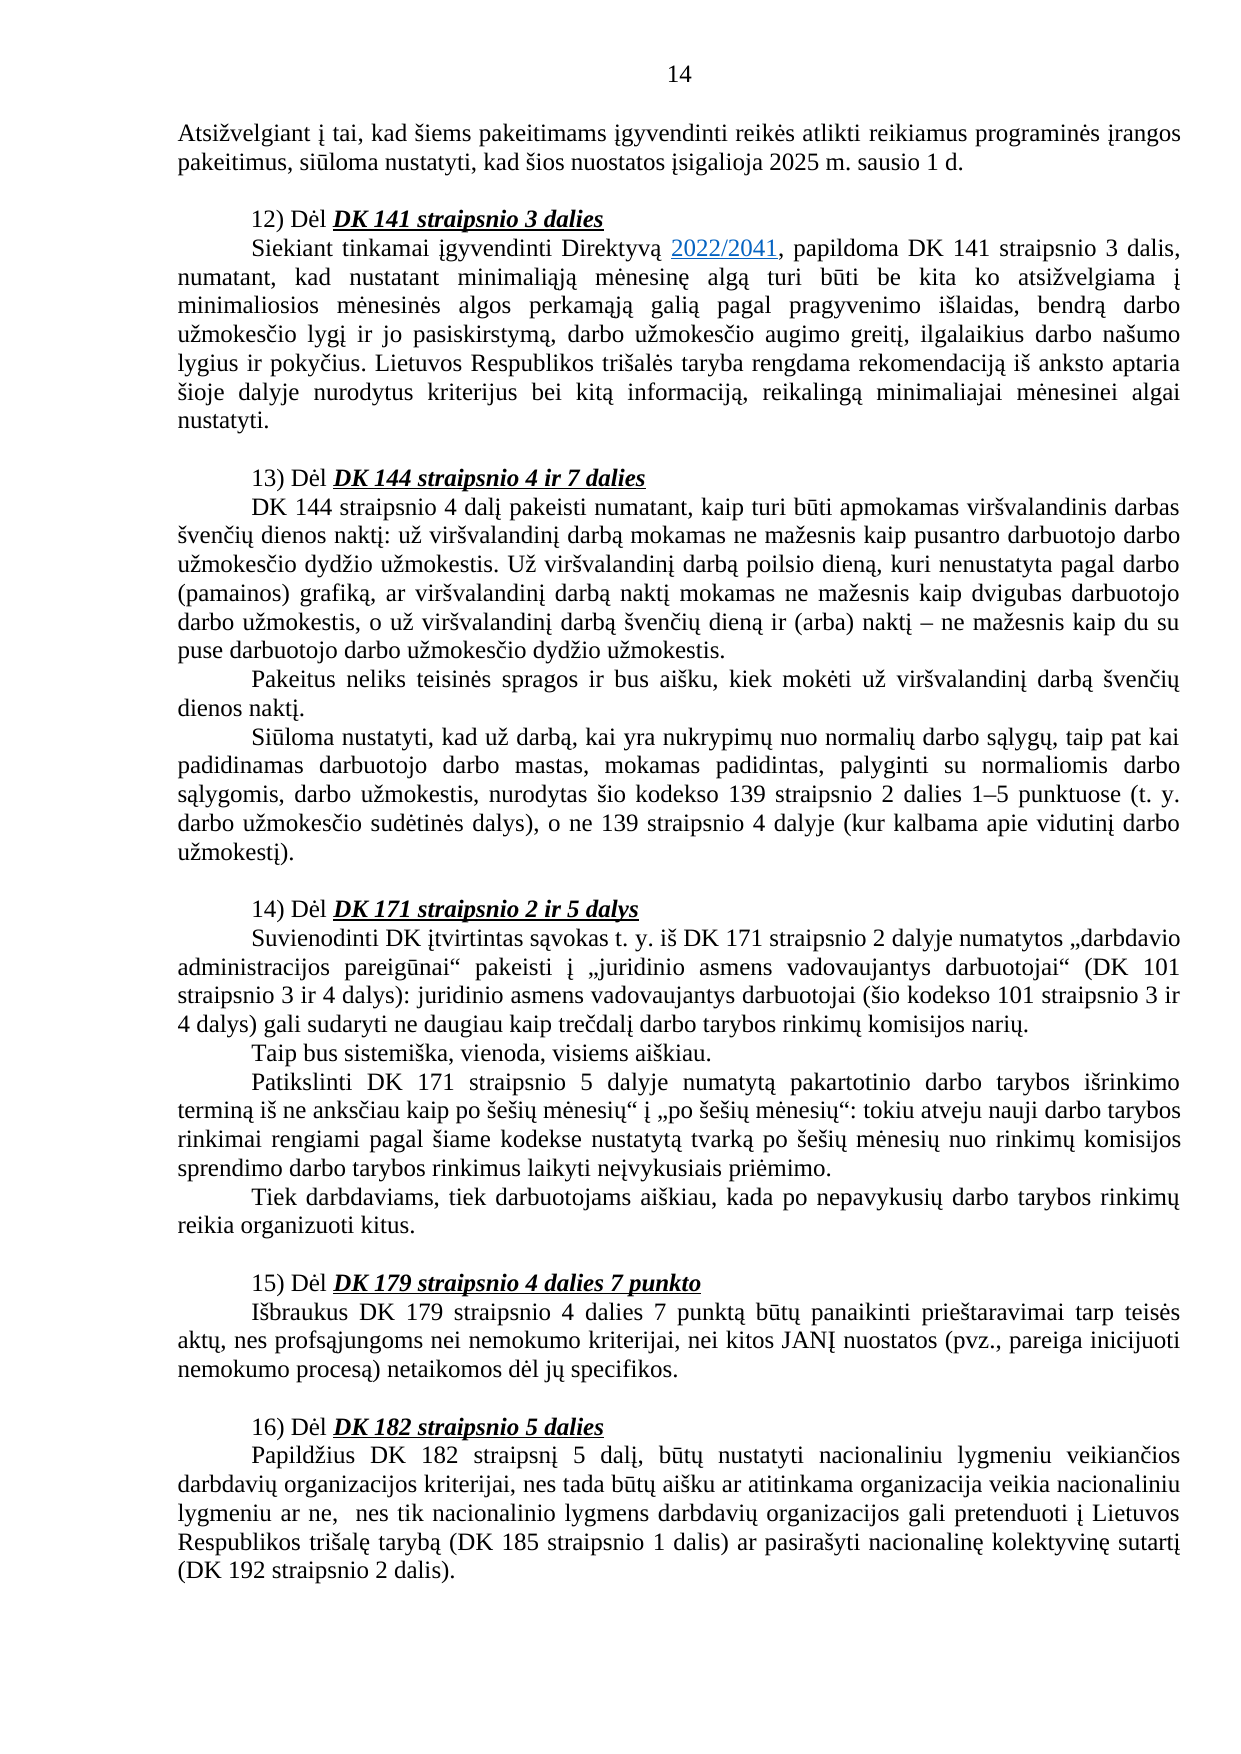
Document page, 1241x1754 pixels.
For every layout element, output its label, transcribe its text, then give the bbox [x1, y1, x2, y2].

text Pakeitus neliks teisinės spragos ir bus aišku, kiek mokėti už viršvalandinį darbą švenčių dienos naktį. [177, 664, 1181, 722]
text Patikslinti DK 171 straipsnio 5 dalyje numatytą pakartotinio darbo tarybos išrinkimo terminą iš ne anksčiau kaip po šešių mėnesių“ į „po šešių mėnesių“: tokiu atveju nauji darbo tarybos rinkimai rengiami pagal šiame kodekse nustatytą tvarką po šešių mėnesių nuo rinkimų komisijos sprendimo darbo tarybos rinkimus laikyti neįvykusiais priėmimo. [177, 1067, 1181, 1182]
text 13) Dėl DK 144 straipsnio 4 ir 7 dalies [177, 463, 1181, 492]
text Papildžius DK 182 straipsnį 5 dalį, būtų nustatyti nacionaliniu lygmeniu veikiančios darbdavių organizacijos kriterijai, nes tada būtų aišku ar atitinkama organizacija veikia nacionaliniu lygmeniu ar ne, nes tik nacionalinio lygmens darbdavių organizacijos gali pretenduoti į Lietuvos Respublikos trišalę tarybą (DK 185 straipsnio 1 dalis) ar pasirašyti nacionalinę kolektyvinę sutartį (DK 192 straipsnio 2 dalis). [177, 1441, 1181, 1584]
text Atsižvelgiant į tai, kad šiems pakeitimams įgyvendinti reikės atlikti reikiamus programinės įrangos pakeitimus, siūloma nustatyti, kad šios nuostatos įsigalioja 2025 m. sausio 1 d. [177, 118, 1181, 176]
text DK 144 straipsnio 4 dalį pakeisti numatant, kaip turi būti apmokamas viršvalandinis darbas švenčių dienos naktį: už viršvalandinį darbą mokamas ne mažesnis kaip pusantro darbuotojo darbo užmokesčio dydžio užmokestis. Už viršvalandinį darbą poilsio dieną, kuri nenustatyta pagal darbo (pamainos) grafiką, ar viršvalandinį darbą naktį mokamas ne mažesnis kaip dvigubas darbuotojo darbo užmokestis, o už viršvalandinį darbą švenčių dieną ir (arba) naktį – ne mažesnis kaip du su puse darbuotojo darbo užmokesčio dydžio užmokestis. [177, 492, 1181, 664]
text 16) Dėl DK 182 straipsnio 5 dalies [177, 1412, 1181, 1441]
text Siūloma nustatyti, kad už darbą, kai yra nukrypimų nuo normalių darbo sąlygų, taip pat kai padidinamas darbuotojo darbo mastas, mokamas padidintas, palyginti su normaliomis darbo sąlygomis, darbo užmokestis, nurodytas šio kodekso 139 straipsnio 2 dalies 1–5 punktuose (t. y. darbo užmokesčio sudėtinės dalys), o ne 139 straipsnio 4 dalyje (kur kalbama apie vidutinį darbo užmokestį). [177, 722, 1181, 866]
text Išbraukus DK 179 straipsnio 4 dalies 7 punktą būtų panaikinti prieštaravimai tarp teisės aktų, nes profsąjungoms nei nemokumo kriterijai, nei kitos JANĮ nuostatos (pvz., pareiga inicijuoti nemokumo procesą) netaikomos dėl jų specifikos. [177, 1297, 1181, 1383]
text Taip bus sistemiška, vienoda, visiems aiškiau. [177, 1038, 1181, 1067]
text Siekiant tinkamai įgyvendinti Direktyvą 2022/2041, papildoma DK 141 straipsnio 3 dalis, numatant, kad nustatant minimaliąją mėnesinę algą turi būti be kita ko atsižvelgiama į minimaliosios mėnesinės algos perkamąją galią pagal pragyvenimo išlaidas, bendrą darbo užmokesčio lygį ir jo pasiskirstymą, darbo užmokesčio augimo greitį, ilgalaikius darbo našumo lygius ir pokyčius. Lietuvos Respublikos trišalės taryba rengdama rekomendaciją iš anksto aptaria šioje dalyje nurodytus kriterijus bei kitą informaciją, reikalingą minimaliajai mėnesinei algai nustatyti. [177, 233, 1181, 434]
text Suvienodinti DK įtvirtintas sąvokas t. y. iš DK 171 straipsnio 2 dalyje numatytos „darbdavio administracijos pareigūnai“ pakeisti į „juridinio asmens vadovaujantys darbuotojai“ (DK 101 straipsnio 3 ir 4 dalys): juridinio asmens vadovaujantys darbuotojai (šio kodekso 101 straipsnio 3 ir 4 dalys) gali sudaryti ne daugiau kaip trečdalį darbo tarybos rinkimų komisijos narių. [177, 923, 1181, 1038]
text 12) Dėl DK 141 straipsnio 3 dalies [177, 204, 1181, 233]
text Tiek darbdaviams, tiek darbuotojams aiškiau, kada po nepavykusių darbo tarybos rinkimų reikia organizuoti kitus. [177, 1182, 1181, 1239]
text 15) Dėl DK 179 straipsnio 4 dalies 7 punkto [177, 1268, 1181, 1297]
text 14) Dėl DK 171 straipsnio 2 ir 5 dalys [177, 894, 1181, 923]
